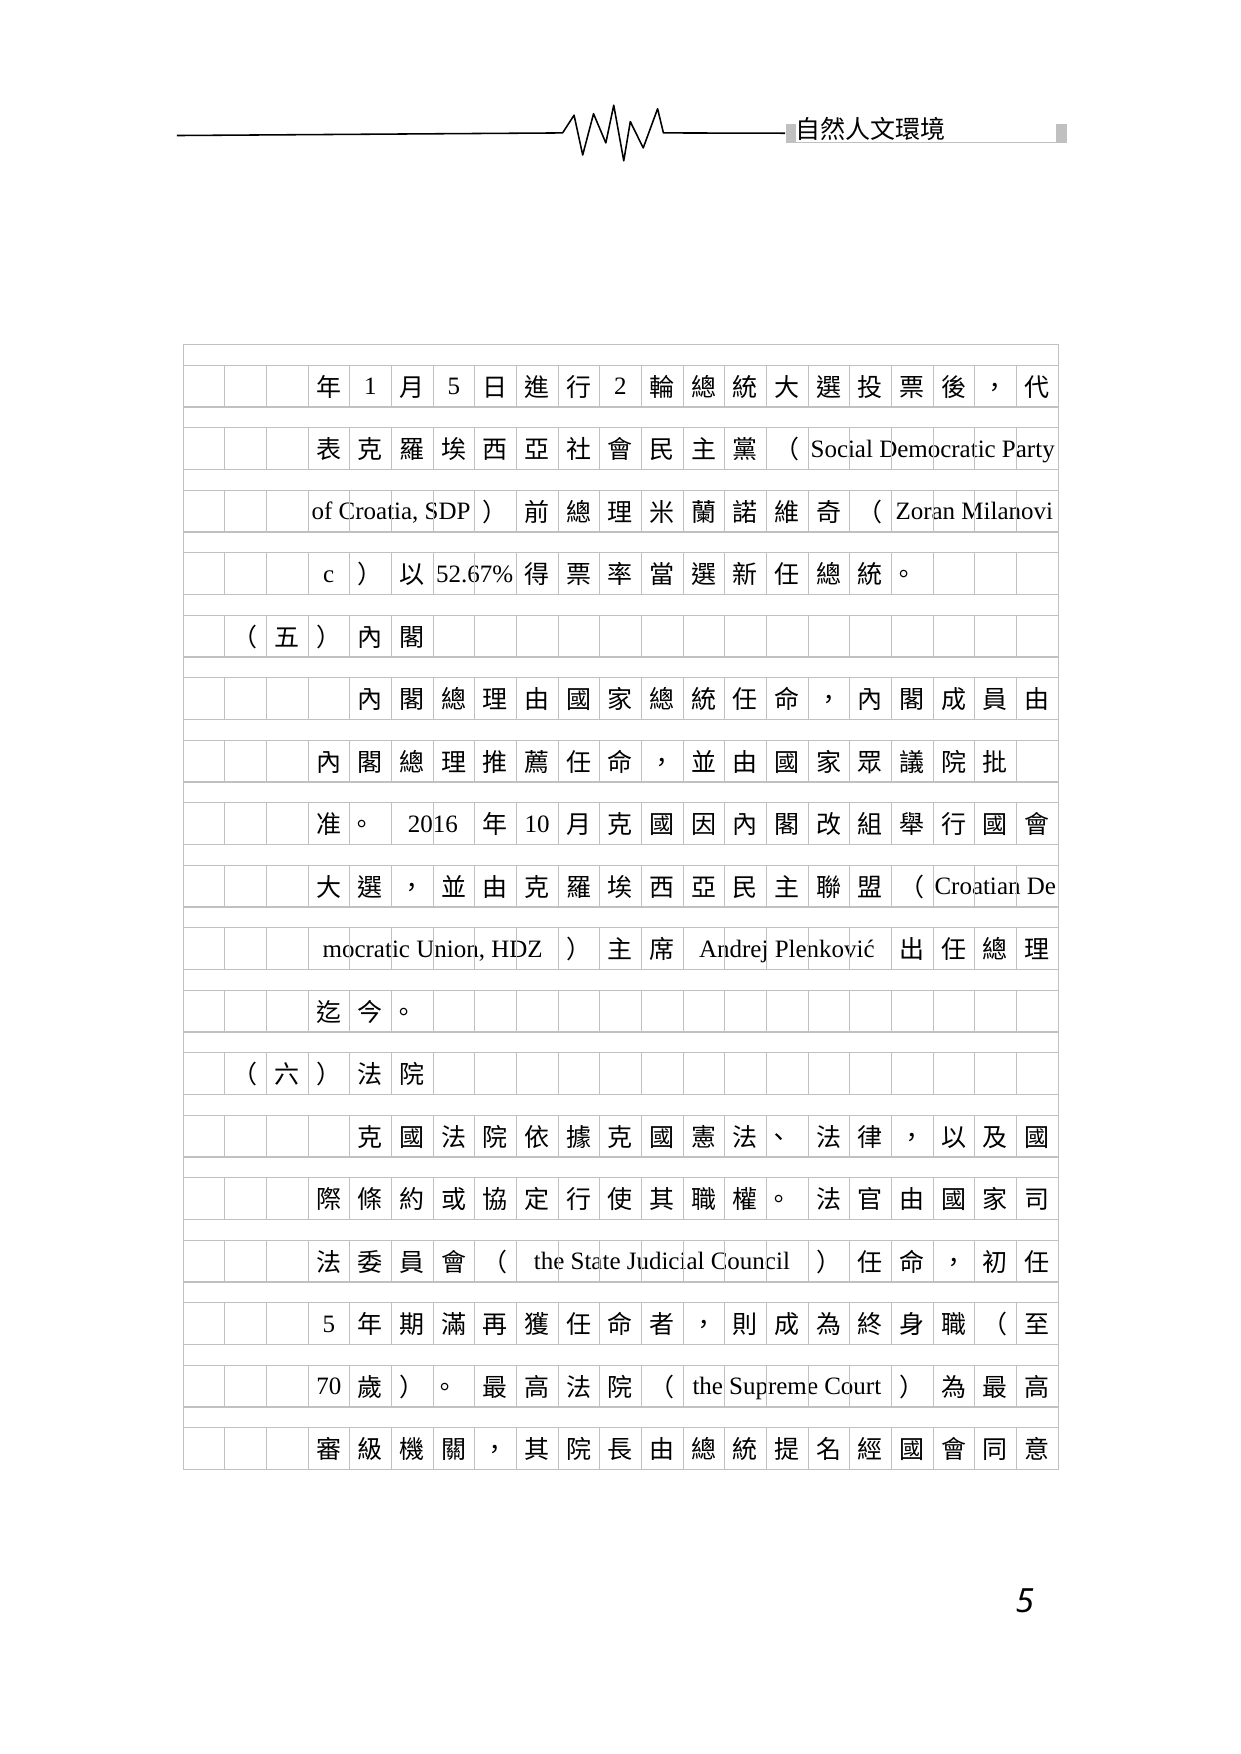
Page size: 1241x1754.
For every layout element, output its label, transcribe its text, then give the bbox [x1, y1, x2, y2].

text [975, 616, 1016, 656]
text [850, 616, 891, 656]
text [207, 1033, 1058, 1052]
text 五 [267, 616, 308, 656]
text 克國法院依據克國憲法、法律，以及國際條約或協定行使其職權。法官由國家司法委員會（the State Judicial Council）任命，初任5年期滿再獲任命者，則成為終身職（至70歲）。最高法院（the Supreme Court）為最高審級機關，其院長由總統提名經國會同意後任命。 [281, 1345, 1058, 1365]
text （ [225, 616, 266, 656]
text [809, 616, 849, 656]
text 閣 [392, 616, 433, 656]
text 克國法院依據克國憲法、法律，以及國際條約或協定行使其職權。法官由國家司法委員會（the State Judicial Council）任命，初任5年期滿再獲任命者，則成為終身職（至70歲）。最高法院（the Supreme Court）為最高審級機關，其院長由總統提名經國會同意後任命。 [281, 1408, 1058, 1427]
text 內閣總理由國家總統任命，內閣成員由內閣總理推薦任命，並由國家眾議院批准。2016年10月克國因內閣改組舉行國會大選，並由克羅埃西亞民主聯盟（Croatian Democratic Union, HDZ）主席Andrej Plenković出任總理迄今。 [281, 783, 1058, 802]
text 由人民投票選舉，任期一屆5年。Ivo Josipović於2010年2月就職為總統。2015年1月克國總統選舉進行第2輪投票，J總統落敗，而由代表在野保守派參選的（Kolinda Grabar-Kitarović）女士獲勝，成為克國史上第一位女性總統。2019年12月22日及2020年1月5日進行2輪總統大選投票後，代表克羅埃西亞社會民主黨（Social Democratic Party of Croatia, SDP）前總理米蘭諾維奇（Zoran Milanovic）以52.67%得票率當選新任總統。 [281, 345, 1058, 365]
text 克國法院依據克國憲法、法律，以及國際條約或協定行使其職權。法官由國家司法委員會（the State Judicial Council）任命，初任5年期滿再獲任命者，則成為終身職（至70歲）。最高法院（the Supreme Court）為最高審級機關，其院長由總統提名經國會同意後任命。 [281, 1220, 1058, 1240]
text [559, 1053, 599, 1094]
text [642, 616, 683, 656]
text [934, 616, 974, 656]
text [207, 595, 1058, 615]
text [684, 616, 724, 656]
text [434, 1053, 474, 1094]
text 內閣總理由國家總統任命，內閣成員由內閣總理推薦任命，並由國家眾議院批准。2016年10月克國因內閣改組舉行國會大選，並由克羅埃西亞民主聯盟（Croatian Democratic Union, HDZ）主席Andrej Plenković出任總理迄今。 [281, 658, 1058, 677]
text 內 [350, 616, 391, 656]
text [600, 616, 641, 656]
text [475, 1053, 516, 1094]
text [850, 1053, 891, 1094]
text 由人民投票選舉，任期一屆5年。Ivo Josipović於2010年2月就職為總統。2015年1月克國總統選舉進行第2輪投票，J總統落敗，而由代表在野保守派參選的（Kolinda Grabar-Kitarović）女士獲勝，成為克國史上第一位女性總統。2019年12月22日及2020年1月5日進行2輪總統大選投票後，代表克羅埃西亞社會民主黨（Social Democratic Party of Croatia, SDP）前總理米蘭諾維奇（Zoran Milanovic）以52.67%得票率當選新任總統。 [281, 533, 1058, 552]
text [767, 1053, 808, 1094]
text [559, 616, 599, 656]
text 克國法院依據克國憲法、法律，以及國際條約或協定行使其職權。法官由國家司法委員會（the State Judicial Council）任命，初任5年期滿再獲任命者，則成為終身職（至70歲）。最高法院（the Supreme Court）為最高審級機關，其院長由總統提名經國會同意後任命。 [281, 1283, 1058, 1302]
text [725, 616, 766, 656]
text 內閣總理由國家總統任命，內閣成員由內閣總理推薦任命，並由國家眾議院批准。2016年10月克國因內閣改組舉行國會大選，並由克羅埃西亞民主聯盟（Croatian Democratic Union, HDZ）主席Andrej Plenković出任總理迄今。 [281, 908, 1058, 927]
text 內閣總理由國家總統任命，內閣成員由內閣總理推薦任命，並由國家眾議院批准。2016年10月克國因內閣改組舉行國會大選，並由克羅埃西亞民主聯盟（Croatian Democratic Union, HDZ）主席Andrej Plenković出任總理迄今。 [281, 845, 1058, 865]
text [892, 616, 933, 656]
text 六 [267, 1053, 308, 1094]
text 由人民投票選舉，任期一屆5年。Ivo Josipović於2010年2月就職為總統。2015年1月克國總統選舉進行第2輪投票，J總統落敗，而由代表在野保守派參選的（Kolinda Grabar-Kitarović）女士獲勝，成為克國史上第一位女性總統。2019年12月22日及2020年1月5日進行2輪總統大選投票後，代表克羅埃西亞社會民主黨（Social Democratic Party of Croatia, SDP）前總理米蘭諾維奇（Zoran Milanovic）以52.67%得票率當選新任總統。 [281, 470, 1058, 490]
text 由人民投票選舉，任期一屆5年。Ivo Josipović於2010年2月就職為總統。2015年1月克國總統選舉進行第2輪投票，J總統落敗，而由代表在野保守派參選的（Kolinda Grabar-Kitarović）女士獲勝，成為克國史上第一位女性總統。2019年12月22日及2020年1月5日進行2輪總統大選投票後，代表克羅埃西亞社會民主黨（Social Democratic Party of Croatia, SDP）前總理米蘭諾維奇（Zoran Milanovic）以52.67%得票率當選新任總統。 [281, 408, 1058, 427]
text [725, 1053, 766, 1094]
text [809, 1053, 849, 1094]
text [767, 616, 808, 656]
text [434, 616, 474, 656]
text [517, 616, 558, 656]
text ） [309, 1053, 349, 1094]
text [684, 1053, 724, 1094]
text [934, 1053, 974, 1094]
text 克國法院依據克國憲法、法律，以及國際條約或協定行使其職權。法官由國家司法委員會（the State Judicial Council）任命，初任5年期滿再獲任命者，則成為終身職（至70歲）。最高法院（the Supreme Court）為最高審級機關，其院長由總統提名經國會同意後任命。 [281, 1095, 1058, 1115]
text [517, 1053, 558, 1094]
text 院 [392, 1053, 433, 1094]
text 法 [350, 1053, 391, 1094]
text [892, 1053, 933, 1094]
text ） [309, 616, 349, 656]
text （ [225, 1053, 266, 1094]
text [207, 1053, 224, 1094]
text 內閣總理由國家總統任命，內閣成員由內閣總理推薦任命，並由國家眾議院批准。2016年10月克國因內閣改組舉行國會大選，並由克羅埃西亞民主聯盟（Croatian Democratic Union, HDZ）主席Andrej Plenković出任總理迄今。 [281, 720, 1058, 740]
text [642, 1053, 683, 1094]
text [975, 1053, 1016, 1094]
text [1017, 616, 1058, 656]
text [600, 1053, 641, 1094]
text [1017, 1053, 1058, 1094]
text 克國法院依據克國憲法、法律，以及國際條約或協定行使其職權。法官由國家司法委員會（the State Judicial Council）任命，初任5年期滿再獲任命者，則成為終身職（至70歲）。最高法院（the Supreme Court）為最高審級機關，其院長由總統提名經國會同意後任命。 [281, 1158, 1058, 1177]
text 內閣總理由國家總統任命，內閣成員由內閣總理推薦任命，並由國家眾議院批准。2016年10月克國因內閣改組舉行國會大選，並由克羅埃西亞民主聯盟（Croatian Democratic Union, HDZ）主席Andrej Plenković出任總理迄今。 [281, 970, 1058, 990]
text [207, 616, 224, 656]
text [475, 616, 516, 656]
